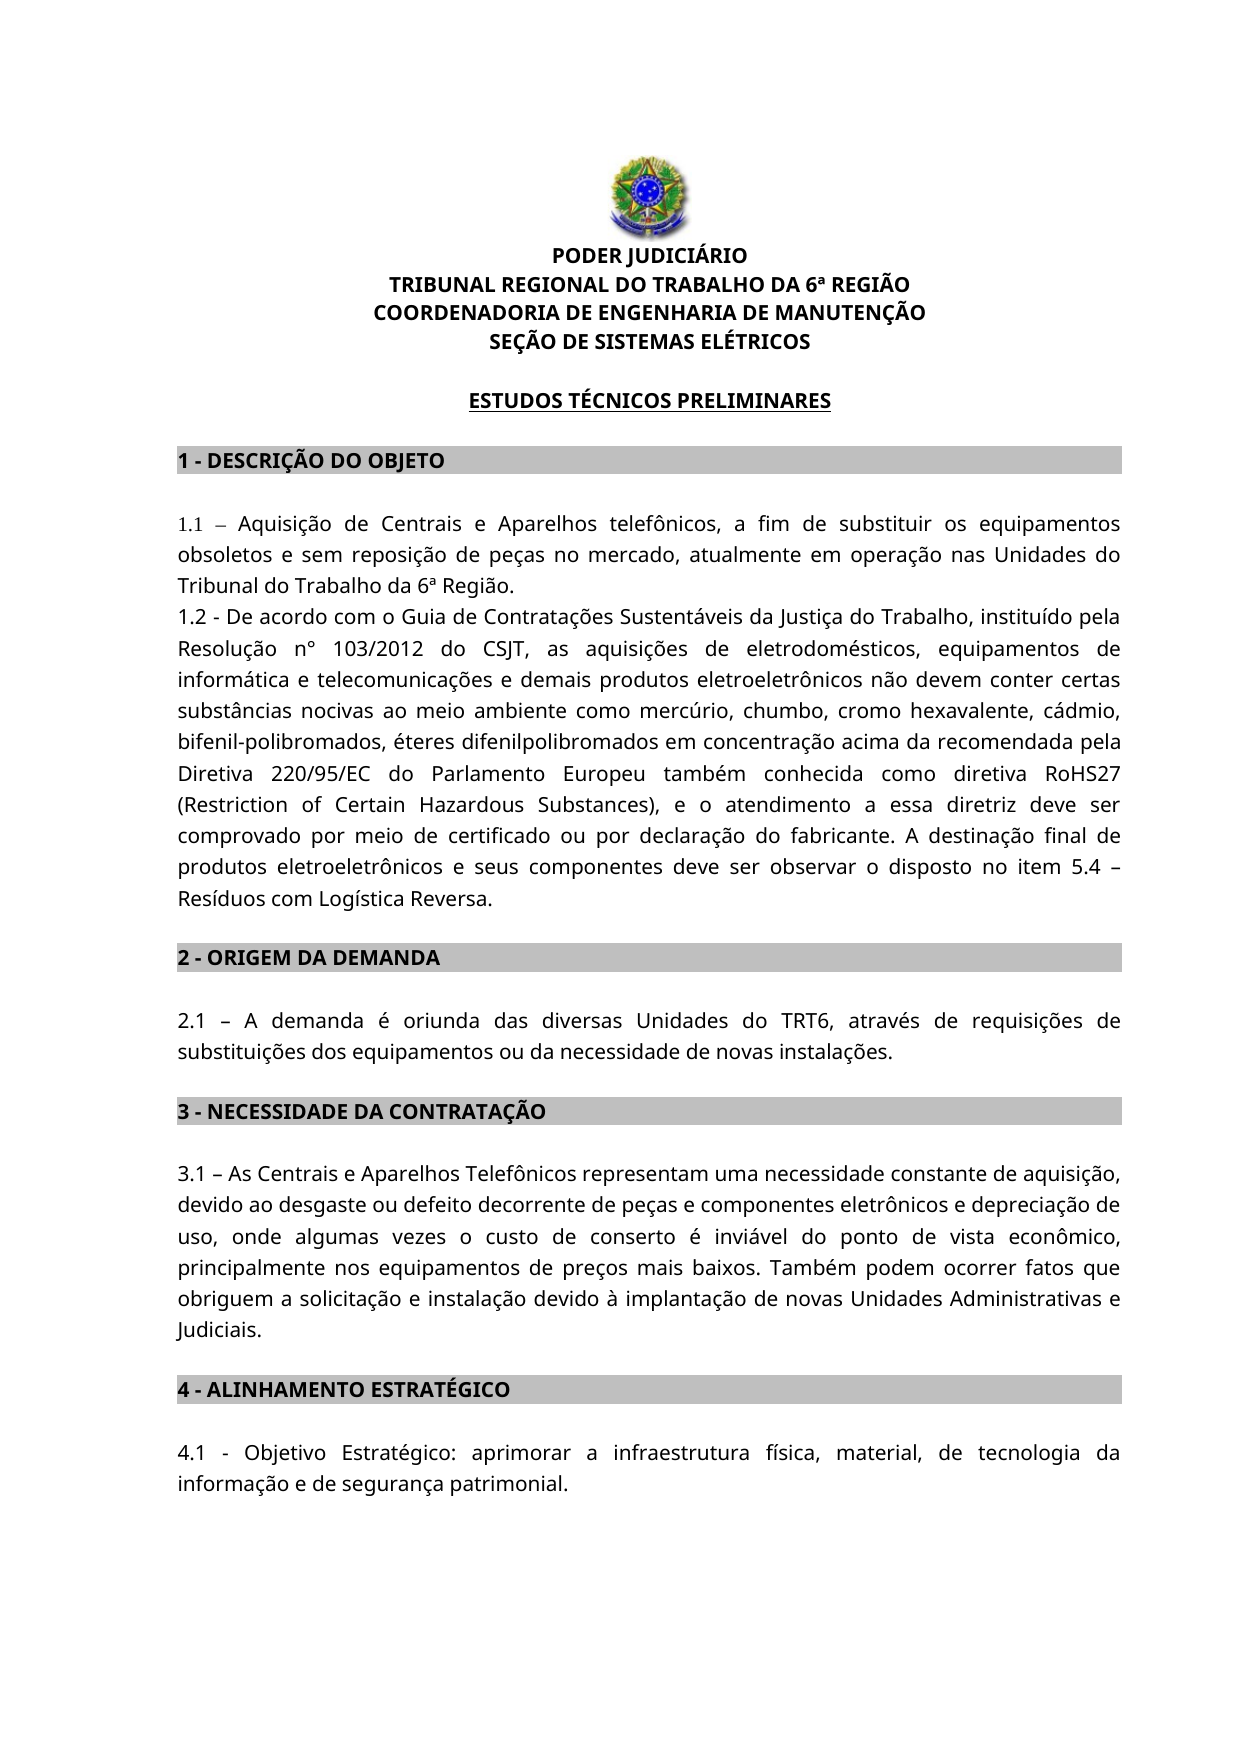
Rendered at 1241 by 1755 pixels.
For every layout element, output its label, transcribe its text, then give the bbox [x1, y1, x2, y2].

text 1.1 – Aquisição de Centrais e Aparelhos telefônicos, a fim de substituir os equipamentos obsoletos e sem reposição de peças no mercado, atualmente em operação nas Unidades do Tribunal do Trabalho da 6ª Região. [177, 506, 1122, 599]
text PODER JUDICIÁRIO [177, 241, 1122, 270]
text 3.1 – As Centrais e Aparelhos Telefônicos representam uma necessidade constante de aquisição, devido ao desgaste ou defeito decorrente de peças e componentes eletrônicos e depreciação de uso, onde algumas vezes o custo de conserto é inviável do ponto de vista econômico, principalmente nos equipamentos de preços mais baixos. Também podem ocorrer fatos que obriguem a solicitação e instalação devido à implantação de novas Unidades Administrativas e Judiciais. [177, 1156, 1122, 1344]
text 3 - NECESSIDADE DA CONTRATAÇÃO [177, 1097, 1122, 1125]
text 1.2 - De acordo com o Guia de Contratações Sustentáveis da Justiça do Trabalho, instituído pela Resolução n° 103/2012 do CSJT, as aquisições de eletrodomésticos, equipamentos de informática e telecomunicações e demais produtos eletroeletrônicos não devem conter certas substâncias nocivas ao meio ambiente como mercúrio, chumbo, cromo hexavalente, cádmio, bifenil-polibromados, éteres difenilpolibromados em concentração acima da recomendada pela Diretiva 220/95/EC do Parlamento Europeu também conhecida como diretiva RoHS27 (Restriction of Certain Hazardous Substances), e o atendimento a essa diretriz deve ser comprovado por meio de certificado ou por declaração do fabricante. A destinação final de produtos eletroeletrônicos e seus componentes deve ser observar o disposto no item 5.4 – Resíduos com Logística Reversa. [177, 599, 1122, 912]
text 4.1 - Objetivo Estratégico: aprimorar a infraestrutura física, material, de tecnologia da informação e de segurança patrimonial. [177, 1435, 1122, 1497]
text ESTUDOS TÉCNICOS PRELIMINARES [177, 384, 1122, 415]
text COORDENADORIA DE ENGENHARIA DE MANUTENÇÃO [177, 298, 1122, 327]
text 4 - ALINHAMENTO ESTRATÉGICO [177, 1375, 1122, 1404]
text 2 - ORIGEM DA DEMANDA [177, 943, 1122, 972]
text TRIBUNAL REGIONAL DO TRABALHO DA 6ª REGIÃO [177, 270, 1122, 298]
text 2.1 – A demanda é oriunda das diversas Unidades do TRT6, através de requisições de substituições dos equipamentos ou da necessidade de novas instalações. [177, 1003, 1122, 1066]
text SEÇÃO DE SISTEMAS ELÉTRICOS [177, 327, 1122, 355]
text 1 - DESCRIÇÃO DO OBJETO [177, 446, 1122, 474]
